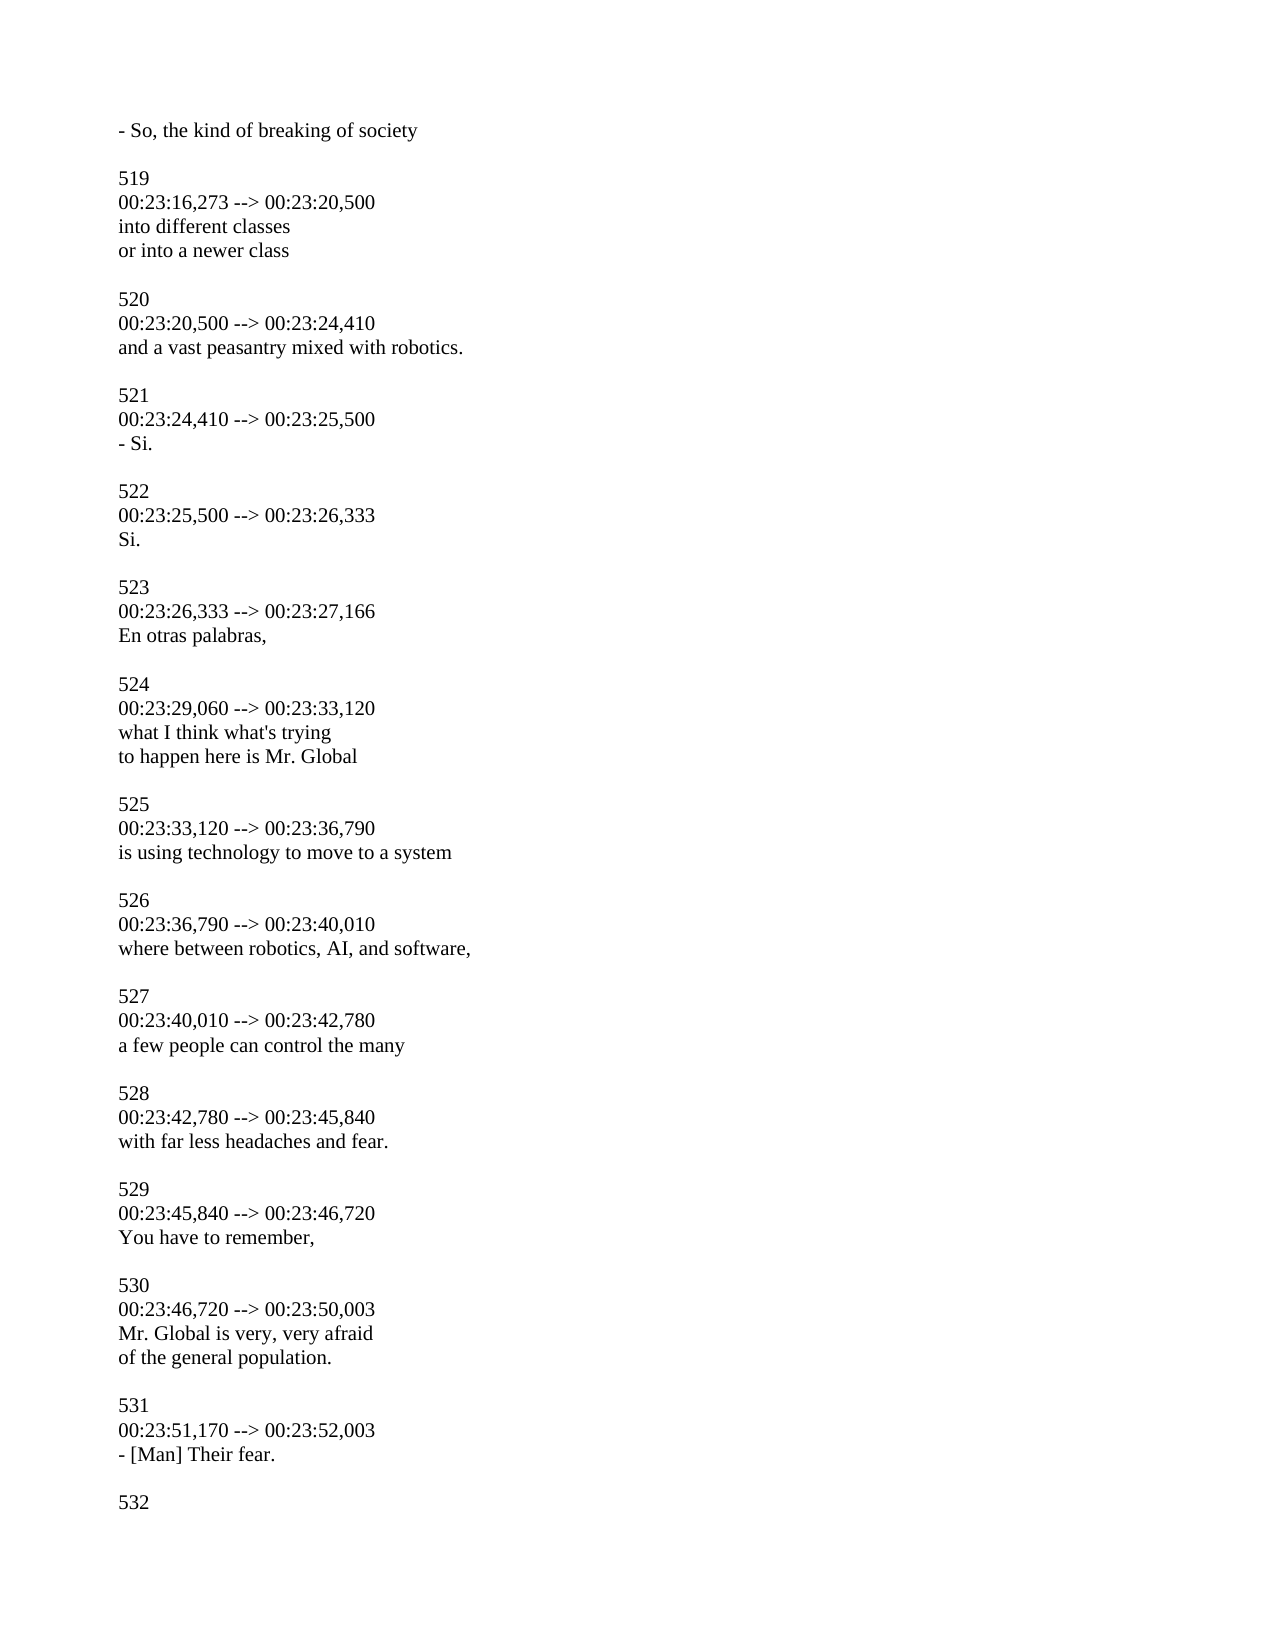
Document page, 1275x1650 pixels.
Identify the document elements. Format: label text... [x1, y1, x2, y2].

text Si. [118, 527, 1157, 551]
text 532 [118, 1490, 1157, 1514]
text 519 [118, 166, 1157, 190]
text is using technology to move to a system [118, 840, 1157, 864]
text 523 [118, 575, 1157, 599]
text Mr. Global is very, very afraid [118, 1321, 1157, 1345]
text to happen here is Mr. Global [118, 744, 1157, 768]
text 00:23:26,333 --> 00:23:27,166 [118, 599, 1157, 623]
text - Si. [118, 431, 1157, 455]
text 530 [118, 1273, 1157, 1297]
text 528 [118, 1081, 1157, 1105]
text 524 [118, 672, 1157, 696]
text 522 [118, 479, 1157, 503]
text You have to remember, [118, 1225, 1157, 1249]
text 00:23:51,170 --> 00:23:52,003 [118, 1417, 1157, 1442]
text with far less headaches and fear. [118, 1129, 1157, 1153]
text 00:23:36,790 --> 00:23:40,010 [118, 912, 1157, 936]
text - [Man] Their fear. [118, 1442, 1157, 1466]
text 00:23:29,060 --> 00:23:33,120 [118, 696, 1157, 720]
text 529 [118, 1177, 1157, 1201]
text where between robotics, AI, and software, [118, 936, 1157, 960]
text 00:23:40,010 --> 00:23:42,780 [118, 1008, 1157, 1032]
text into different classes [118, 214, 1157, 238]
text 00:23:42,780 --> 00:23:45,840 [118, 1105, 1157, 1129]
text and a vast peasantry mixed with robotics. [118, 335, 1157, 359]
text 00:23:33,120 --> 00:23:36,790 [118, 816, 1157, 840]
text 00:23:25,500 --> 00:23:26,333 [118, 503, 1157, 527]
text 00:23:20,500 --> 00:23:24,410 [118, 311, 1157, 335]
text 520 [118, 287, 1157, 311]
text of the general population. [118, 1345, 1157, 1369]
text or into a newer class [118, 238, 1157, 262]
text 526 [118, 888, 1157, 912]
text 00:23:45,840 --> 00:23:46,720 [118, 1201, 1157, 1225]
text - So, the kind of breaking of society [118, 118, 1157, 142]
text 521 [118, 383, 1157, 407]
text 531 [118, 1393, 1157, 1417]
text 00:23:16,273 --> 00:23:20,500 [118, 190, 1157, 214]
text 00:23:24,410 --> 00:23:25,500 [118, 407, 1157, 431]
text what I think what's trying [118, 720, 1157, 744]
text 00:23:46,720 --> 00:23:50,003 [118, 1297, 1157, 1321]
text 527 [118, 984, 1157, 1008]
text En otras palabras, [118, 623, 1157, 647]
text a few people can control the many [118, 1032, 1157, 1057]
text 525 [118, 792, 1157, 816]
